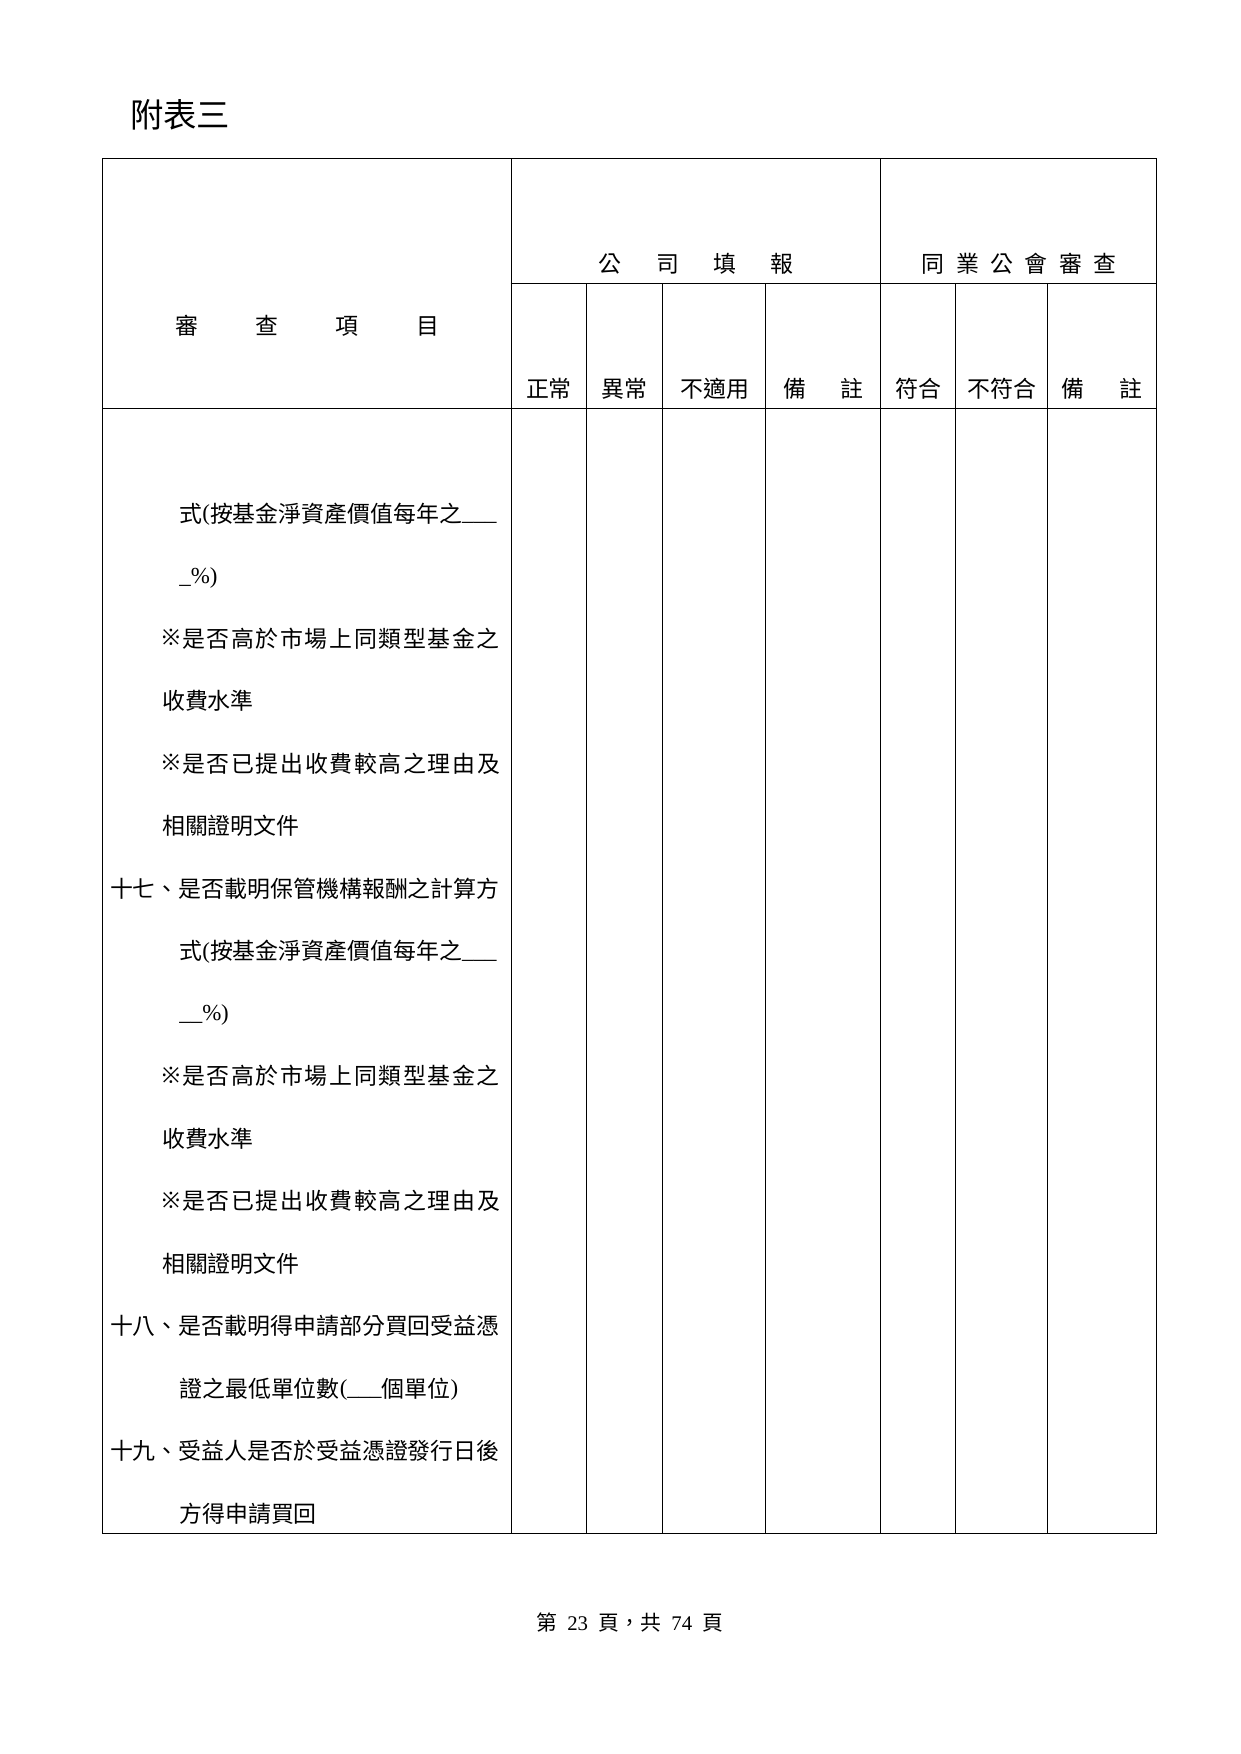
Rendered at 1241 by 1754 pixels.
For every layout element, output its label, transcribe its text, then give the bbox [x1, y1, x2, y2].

table_cell [956, 409, 1047, 1533]
table_cell 不適用 [663, 284, 765, 408]
table_cell [587, 409, 662, 1533]
table_cell [766, 409, 880, 1533]
table_cell 式(按基金淨資產價值每年之____%) ※是否高於市場上同類型基金之收費水準 ※是否已提出收費較高之理由及相關證明文件 十七、是否載明保管機構報酬之計算方式(按基金淨資產價值每年之_____%) ※是否高於市場上同類型基金之收費水準 ※是否已提出收費較高之理由及相關證明文件 十八、是否載明得申請部分買回受益憑證之最低單位數(___個單位) 十九、受益人是否於受益憑證發行日後方得申請買回 [103, 409, 511, 1533]
table_cell 備 註 [766, 284, 880, 408]
table_cell [1048, 409, 1156, 1533]
table_header 審 查 項 目 [103, 159, 511, 408]
table_cell 正常 [512, 284, 586, 408]
table_cell 符合 [881, 284, 955, 408]
table_cell 不符合 [956, 284, 1047, 408]
table_header 同 業 公 會 審 查 [881, 159, 1156, 283]
table_cell 備 註 [1048, 284, 1156, 408]
table_cell 異常 [587, 284, 662, 408]
table_cell [663, 409, 765, 1533]
table_cell [512, 409, 586, 1533]
table_cell [881, 409, 955, 1533]
table_header 公 司 填 報 [512, 159, 880, 283]
